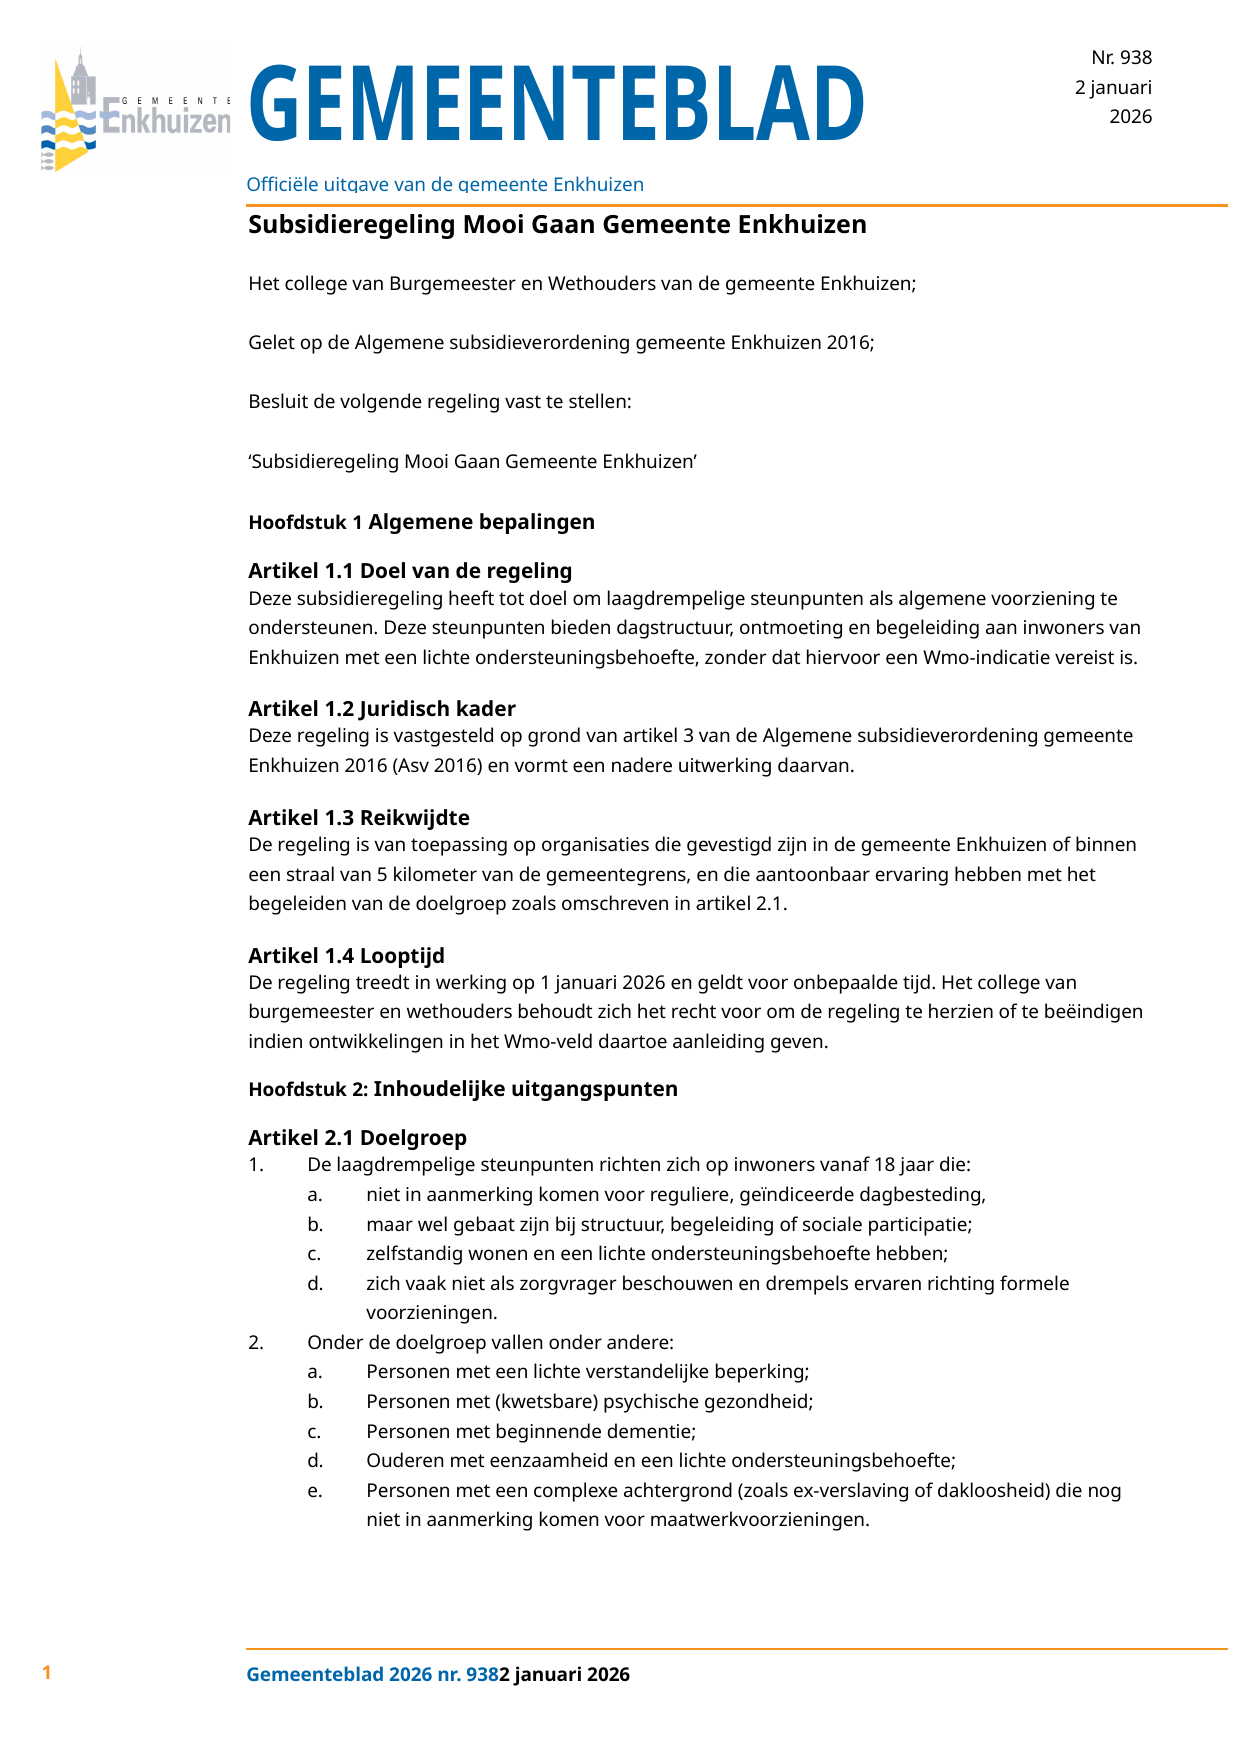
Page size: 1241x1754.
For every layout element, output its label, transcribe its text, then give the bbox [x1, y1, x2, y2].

text Artikel 1.2 Juridisch kader [248, 694, 1152, 723]
text Het college van Burgemeester en Wethouders van de gemeente Enkhuizen; [248, 270, 1152, 296]
list Onder de doelgroep vallen onder andere: [248, 1329, 1152, 1355]
picture [41, 47, 231, 172]
list Personen met een complexe achtergrond (zoals ex-verslaving of dakloosheid) die nog niet in aanmerking komen voor maatwerkvoorzieningen. [307, 1477, 1152, 1532]
list Personen met (kwetsbare) psychische gezondheid; [307, 1388, 1152, 1414]
text Deze subsidieregeling heeft tot doel om laagdrempelige steunpunten als algemene voorziening te ondersteunen. Deze steunpunten bieden dagstructuur, ontmoeting en begeleiding aan inwoners van Enkhuizen met een lichte ondersteuningsbehoefte, zonder dat hiervoor een Wmo-indicatie vereist is. [248, 585, 1152, 669]
text Gelet op de Algemene subsidieverordening gemeente Enkhuizen 2016; [248, 329, 1152, 355]
text Hoofdstuk 2: Inhoudelijke uitgangspunten [248, 1074, 1152, 1102]
list niet in aanmerking komen voor reguliere, geïndiceerde dagbesteding, [307, 1181, 1152, 1207]
list zich vaak niet als zorgvrager beschouwen en drempels ervaren richting formele voorzieningen. [307, 1270, 1152, 1325]
list Personen met beginnende dementie; [307, 1418, 1152, 1444]
text Artikel 2.1 Doelgroep [248, 1123, 1152, 1152]
text Artikel 1.1 Doel van de regeling [248, 556, 1152, 585]
list Personen met een lichte verstandelijke beperking; [307, 1359, 1152, 1384]
text Deze regeling is vastgesteld op grond van artikel 3 van de Algemene subsidieverordening gemeente Enkhuizen 2016 (Asv 2016) en vormt een nadere uitwerking daarvan. [248, 723, 1152, 778]
text Subsidieregeling Mooi Gaan Gemeente Enkhuizen [248, 207, 1152, 241]
list zelfstandig wonen en een lichte ondersteuningsbehoefte hebben; [307, 1240, 1152, 1266]
text De regeling is van toepassing op organisaties die gevestigd zijn in de gemeente Enkhuizen of binnen een straal van 5 kilometer van de gemeentegrens, en die aantoonbaar ervaring hebben met het begeleiden van de doelgroep zoals omschreven in artikel 2.1. [248, 831, 1152, 916]
text Hoofdstuk 1 Algemene bepalingen [248, 507, 1152, 535]
list De laagdrempelige steunpunten richten zich op inwoners vanaf 18 jaar die: [248, 1152, 1152, 1177]
text ‘Subsidieregeling Mooi Gaan Gemeente Enkhuizen’ [248, 448, 1152, 473]
list maar wel gebaat zijn bij structuur, begeleiding of sociale participatie; [307, 1211, 1152, 1237]
text Artikel 1.3 Reikwijdte [248, 803, 1152, 831]
text Besluit de volgende regeling vast te stellen: [248, 389, 1152, 414]
list Ouderen met eenzaamheid en een lichte ondersteuningsbehoefte; [307, 1447, 1152, 1473]
text Artikel 1.4 Looptijd [248, 941, 1152, 969]
text De regeling treedt in werking op 1 januari 2026 en geldt voor onbepaalde tijd. Het college van burgemeester en wethouders behoudt zich het recht voor om de regeling te herzien of te beëindigen indien ontwikkelingen in het Wmo-veld daartoe aanleiding geven. [248, 969, 1152, 1054]
